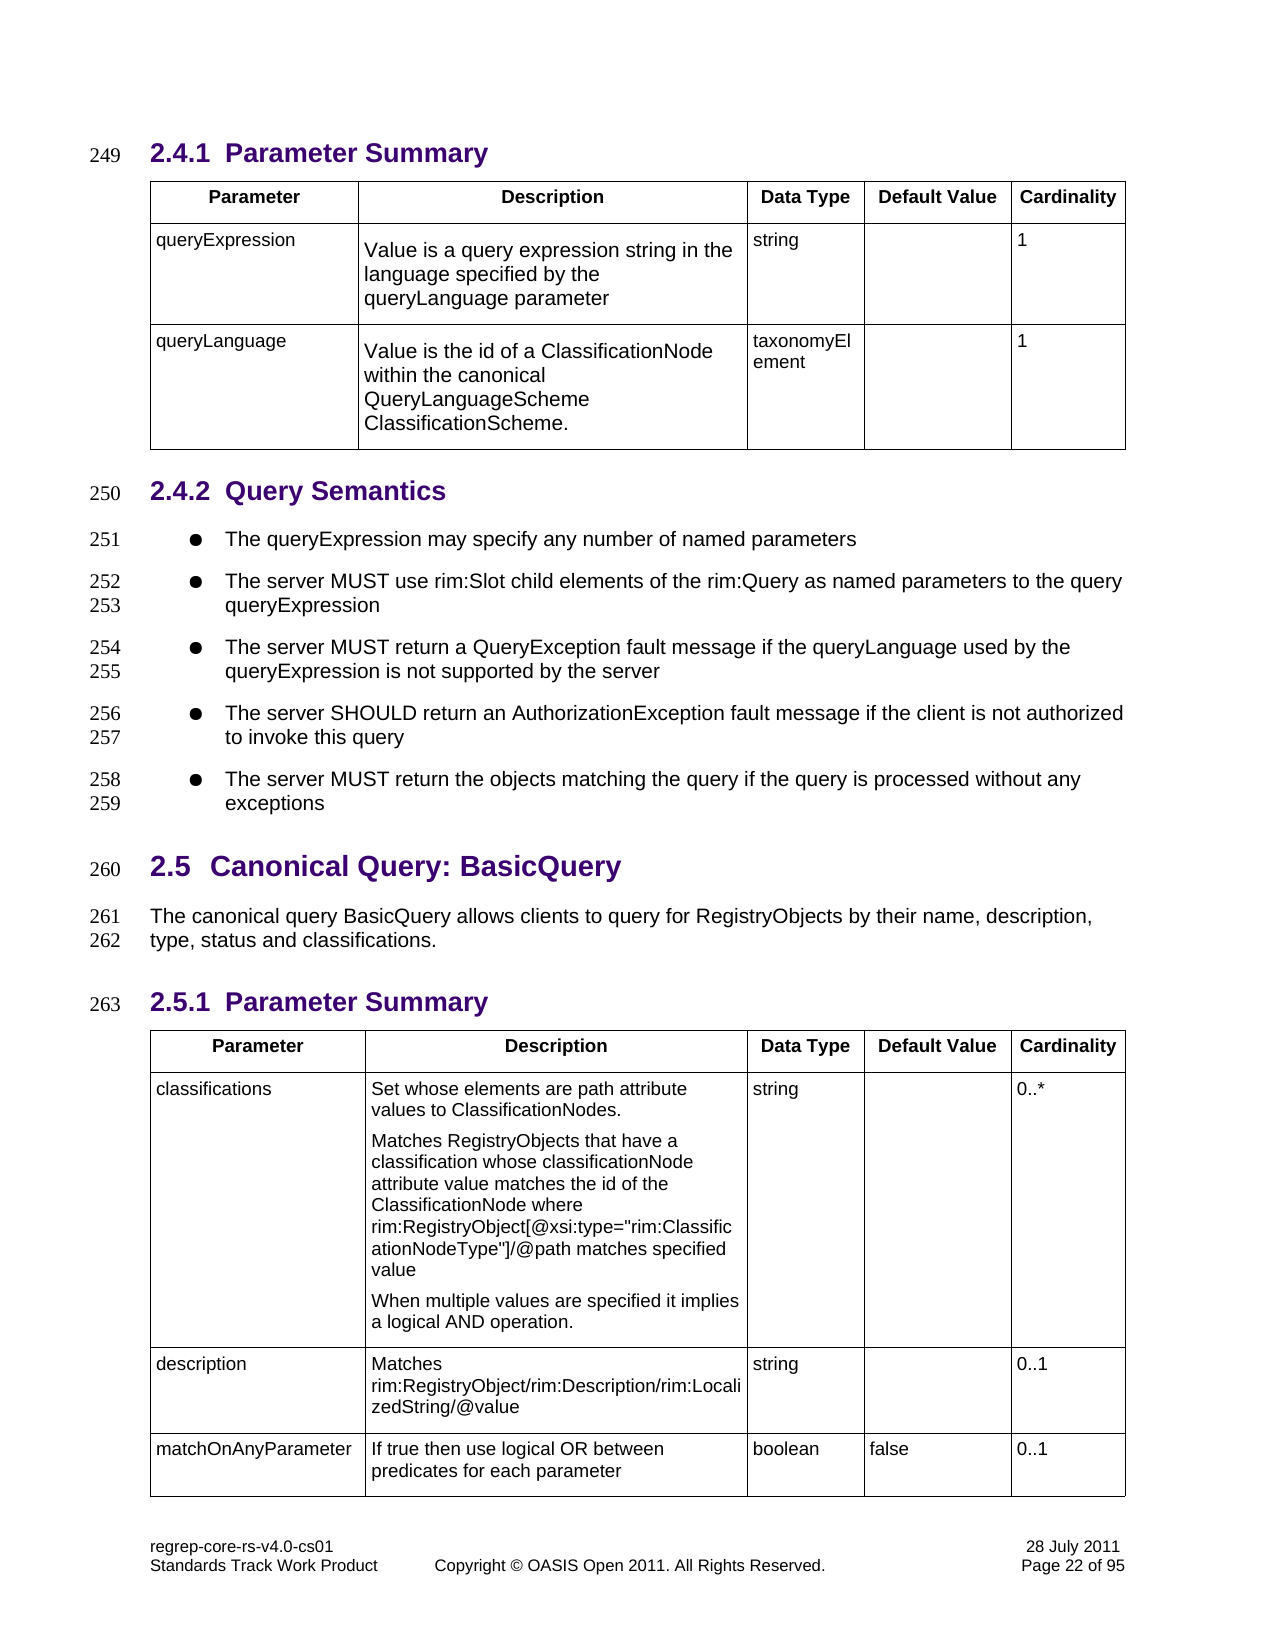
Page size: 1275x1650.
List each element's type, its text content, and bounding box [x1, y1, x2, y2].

table_header Description [359, 182, 747, 223]
table_cell Matches rim:RegistryObject/rim:Description/rim:LocalizedString/@value [366, 1348, 747, 1432]
table_cell [865, 1073, 1011, 1347]
subtitle Parameter Summary [150, 986, 1125, 1017]
table_header Parameter [151, 1031, 365, 1072]
table_cell Value is a query expression string in the language specified by the queryLanguage parameter [359, 224, 747, 324]
table_cell 0..1 [1012, 1434, 1125, 1496]
table_cell description [151, 1348, 365, 1432]
table_cell 0..* [1012, 1073, 1125, 1347]
list The server MUST return the objects matching the query if the query is processed without any exceptions [187, 767, 1125, 815]
table_cell queryLanguage [151, 325, 358, 449]
table_cell If true then use logical OR between predicates for each parameter [366, 1434, 747, 1496]
table_cell string [748, 1348, 864, 1432]
table_header Cardinality [1012, 182, 1125, 223]
table_cell false [865, 1434, 1011, 1496]
table_cell string [748, 224, 864, 324]
table_cell string [748, 1073, 864, 1347]
list The server SHOULD return an AuthorizationException fault message if the client is not authorized to invoke this query [187, 701, 1125, 749]
table_cell [865, 1348, 1011, 1432]
text The canonical query BasicQuery allows clients to query for RegistryObjects by their name, description, type, status and classifications. [150, 904, 1125, 952]
list The server MUST return a QueryException fault message if the queryLanguage used by the queryExpression is not supported by the server [187, 635, 1125, 683]
table_header Data Type [748, 1031, 864, 1072]
table_cell 1 [1012, 224, 1125, 324]
table_cell boolean [748, 1434, 864, 1496]
table_cell [865, 325, 1011, 449]
table_cell 1 [1012, 325, 1125, 449]
table_header Data Type [748, 182, 864, 223]
table_header Description [366, 1031, 747, 1072]
table_header Cardinality [1012, 1031, 1125, 1072]
table_cell [865, 224, 1011, 324]
table_cell classifications [151, 1073, 365, 1347]
table_cell queryExpression [151, 224, 358, 324]
subtitle Parameter Summary [150, 137, 1125, 168]
table_cell 0..1 [1012, 1348, 1125, 1432]
list The queryExpression may specify any number of named parameters [187, 527, 1125, 551]
table_header Parameter [151, 182, 358, 223]
table_cell Set whose elements are path attribute values to ClassificationNodes. Matches RegistryObjects that have a classification whose classificationNode attribute value matches the id of the ClassificationNode where rim:RegistryObject[@xsi:type="rim:ClassificationNodeType"]/@path matches specified value When multiple values are specified it implies a logical AND operation. [366, 1073, 747, 1347]
table_cell Value is the id of a ClassificationNode within the canonical QueryLanguageScheme ClassificationScheme. [359, 325, 747, 449]
table_cell matchOnAnyParameter [151, 1434, 365, 1496]
subtitle Canonical Query: BasicQuery [150, 849, 1125, 883]
list The server MUST use rim:Slot child elements of the rim:Query as named parameters to the query queryExpression [187, 569, 1125, 617]
table_header Default Value [865, 182, 1011, 223]
table_header Default Value [865, 1031, 1011, 1072]
subtitle Query Semantics [150, 475, 1125, 506]
table_cell taxonomyElement [748, 325, 864, 449]
